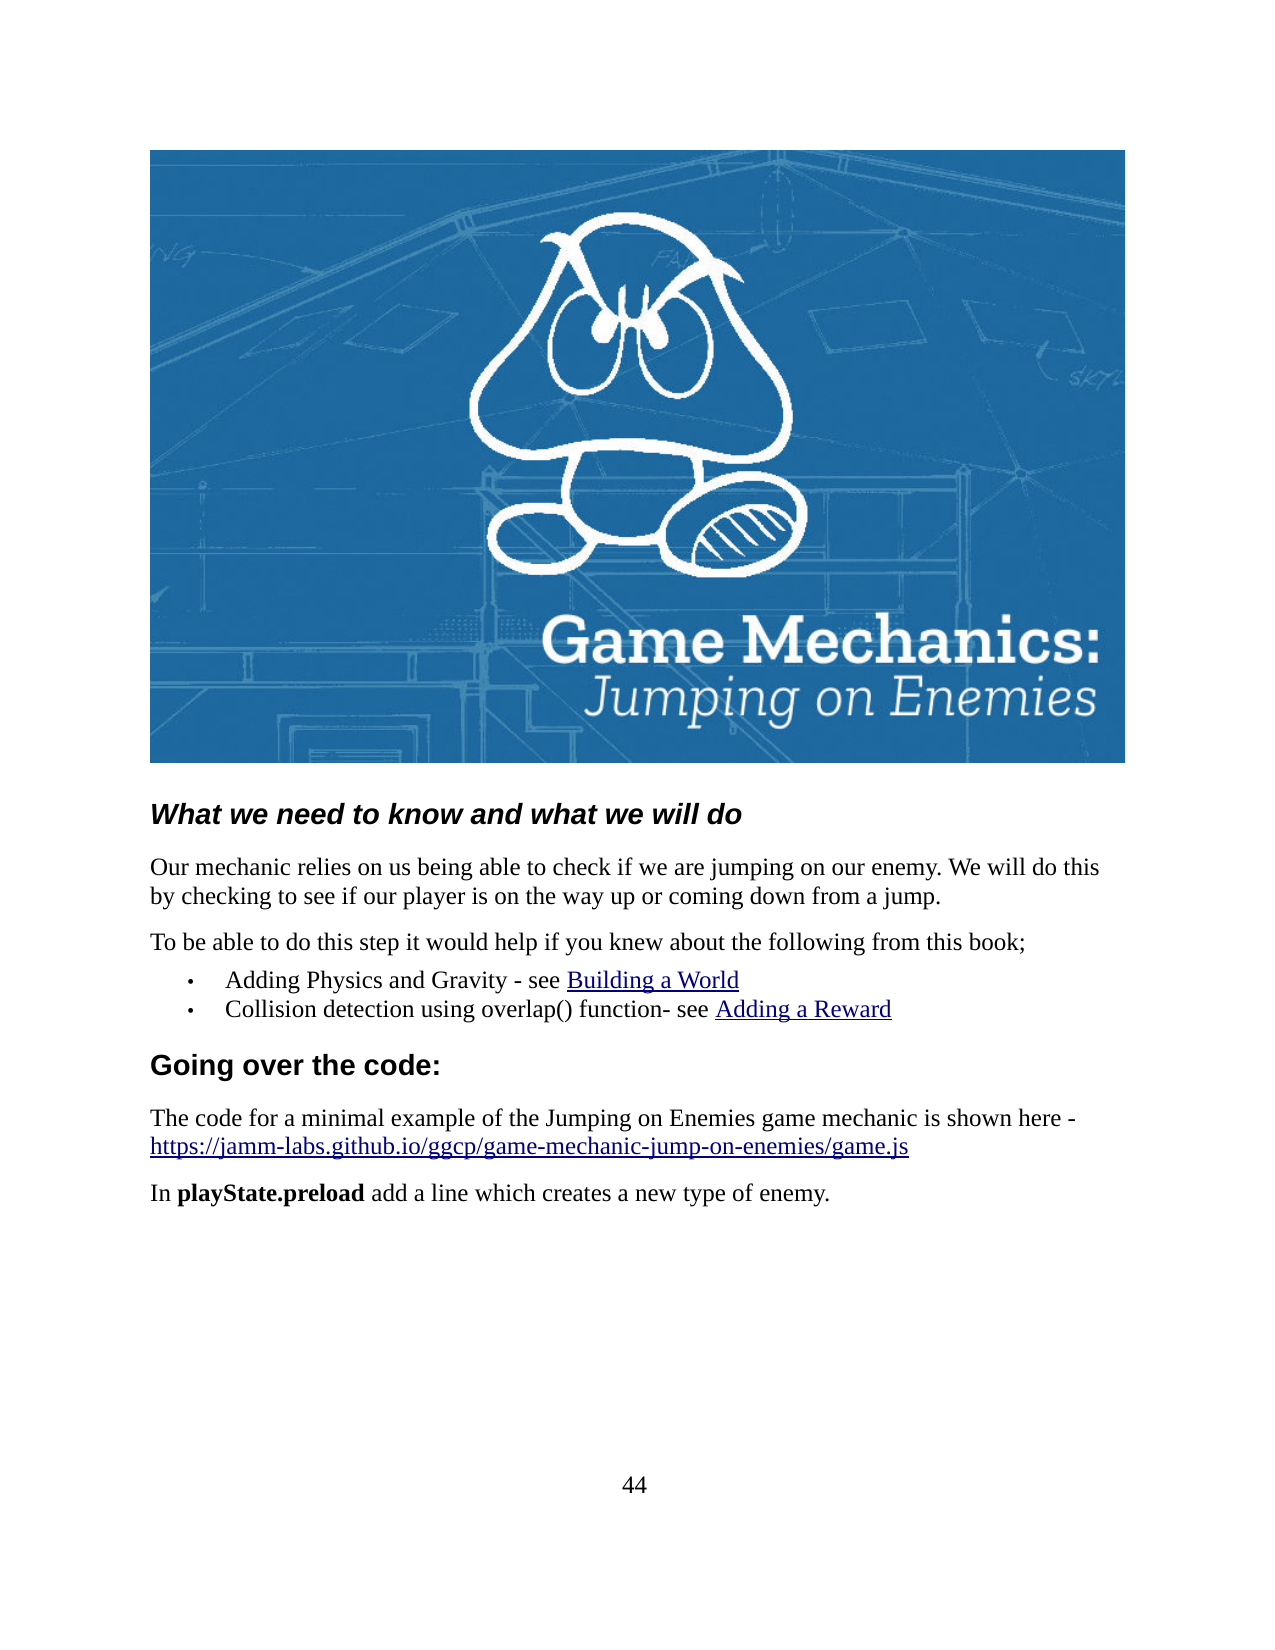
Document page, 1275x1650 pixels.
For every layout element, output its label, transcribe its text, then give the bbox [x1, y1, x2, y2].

text To be able to do this step it would help if you knew about the following from this book; [150, 927, 1125, 956]
subtitle Going over the code: [150, 1048, 1125, 1081]
list Collision detection using overlap() function- see Adding a Reward [187, 994, 1125, 1023]
subtitle What we need to know and what we will do [150, 797, 1125, 831]
list Adding Physics and Gravity - see Building a World [187, 965, 1125, 994]
text The code for a minimal example of the Jumping on Enemies game mechanic is shown here - https://jamm-labs.github.io/ggcp/game-mechanic-jump-on-enemies/game.js [150, 1103, 1125, 1160]
text In playState.preload add a line which creates a new type of enemy. [150, 1178, 1125, 1207]
picture [150, 150, 1125, 763]
text Our mechanic relies on us being able to check if we are jumping on our enemy. We will do this by checking to see if our player is on the way up or coming down from a jump. [150, 852, 1125, 909]
